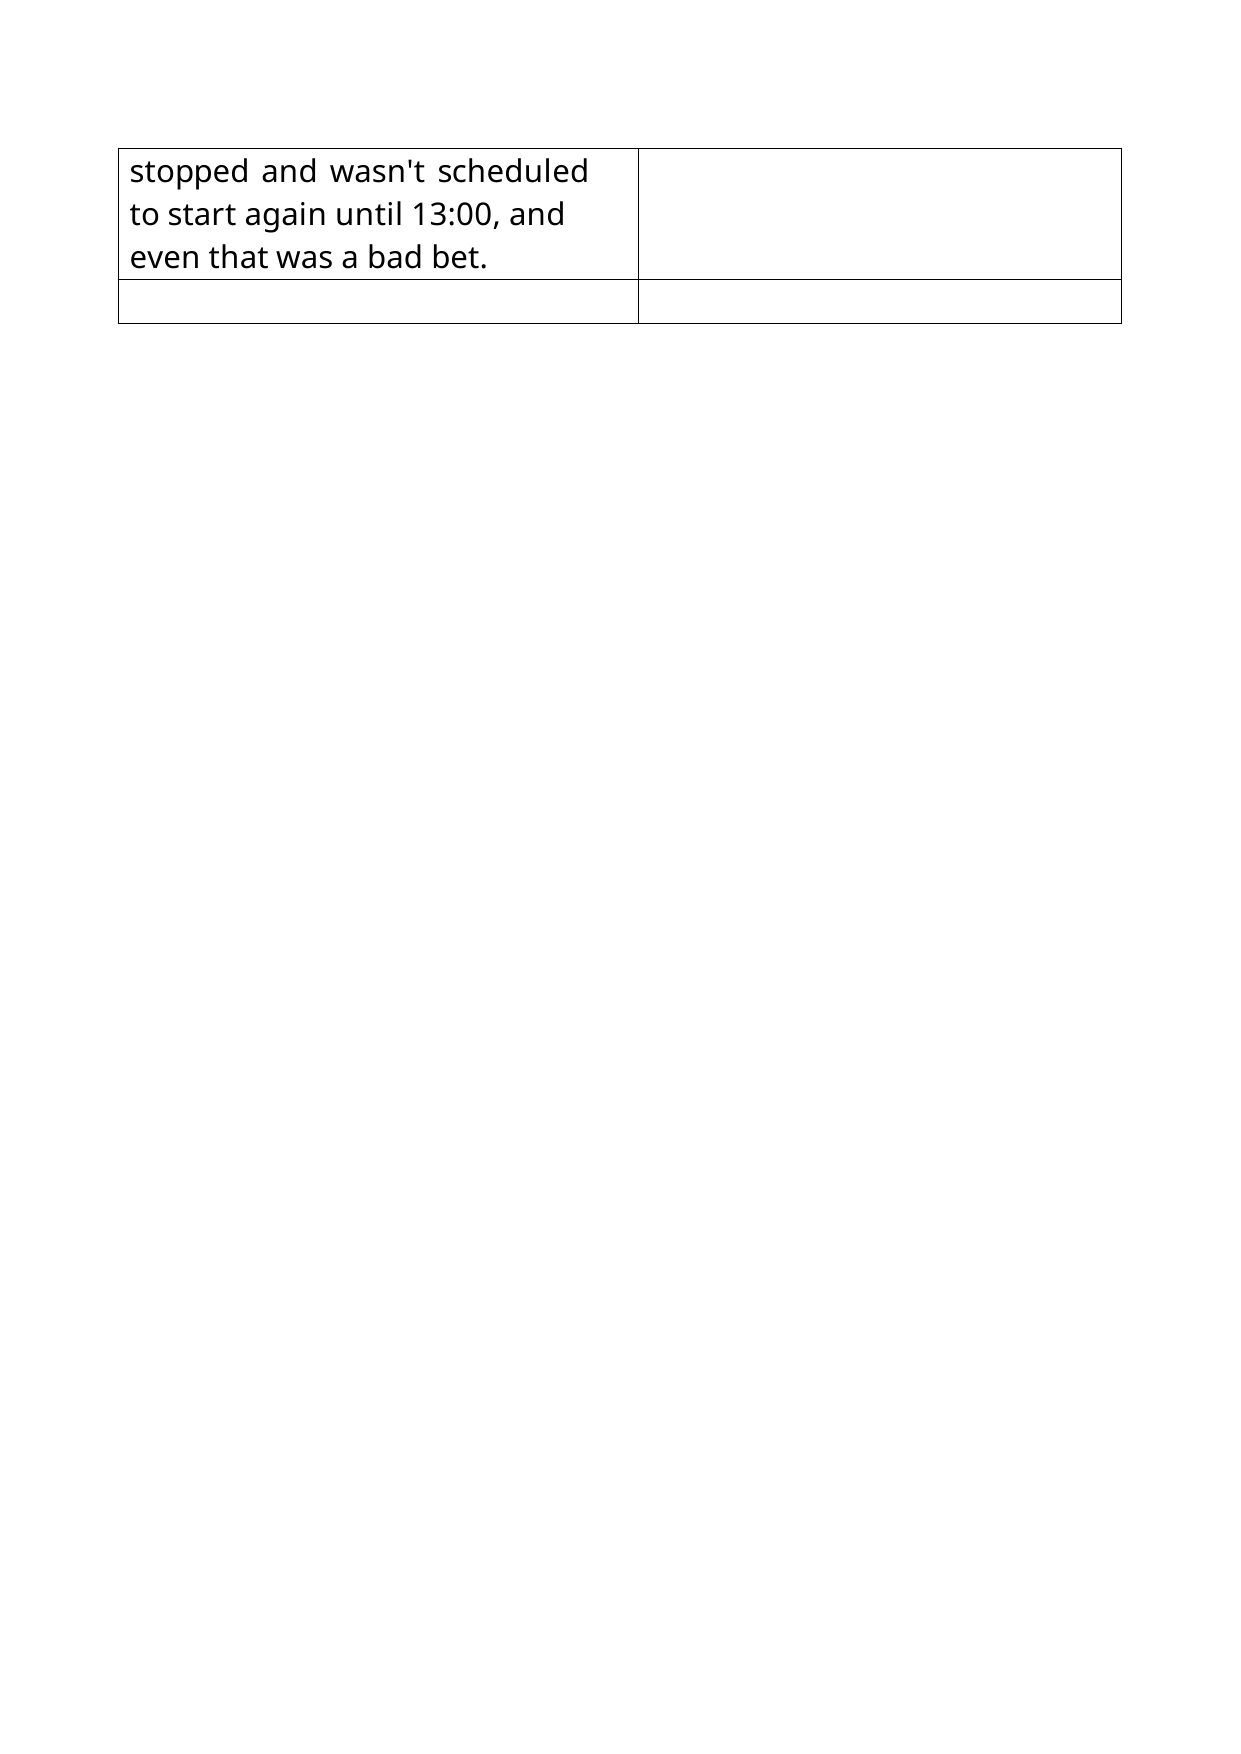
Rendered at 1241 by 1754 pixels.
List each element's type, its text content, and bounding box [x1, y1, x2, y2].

table_cell [639, 149, 1121, 279]
table_cell [639, 280, 1121, 323]
table_cell stopped and wasn't scheduled to start again until 13:00, and even that was a bad bet. [119, 149, 638, 279]
table_cell [119, 280, 638, 323]
